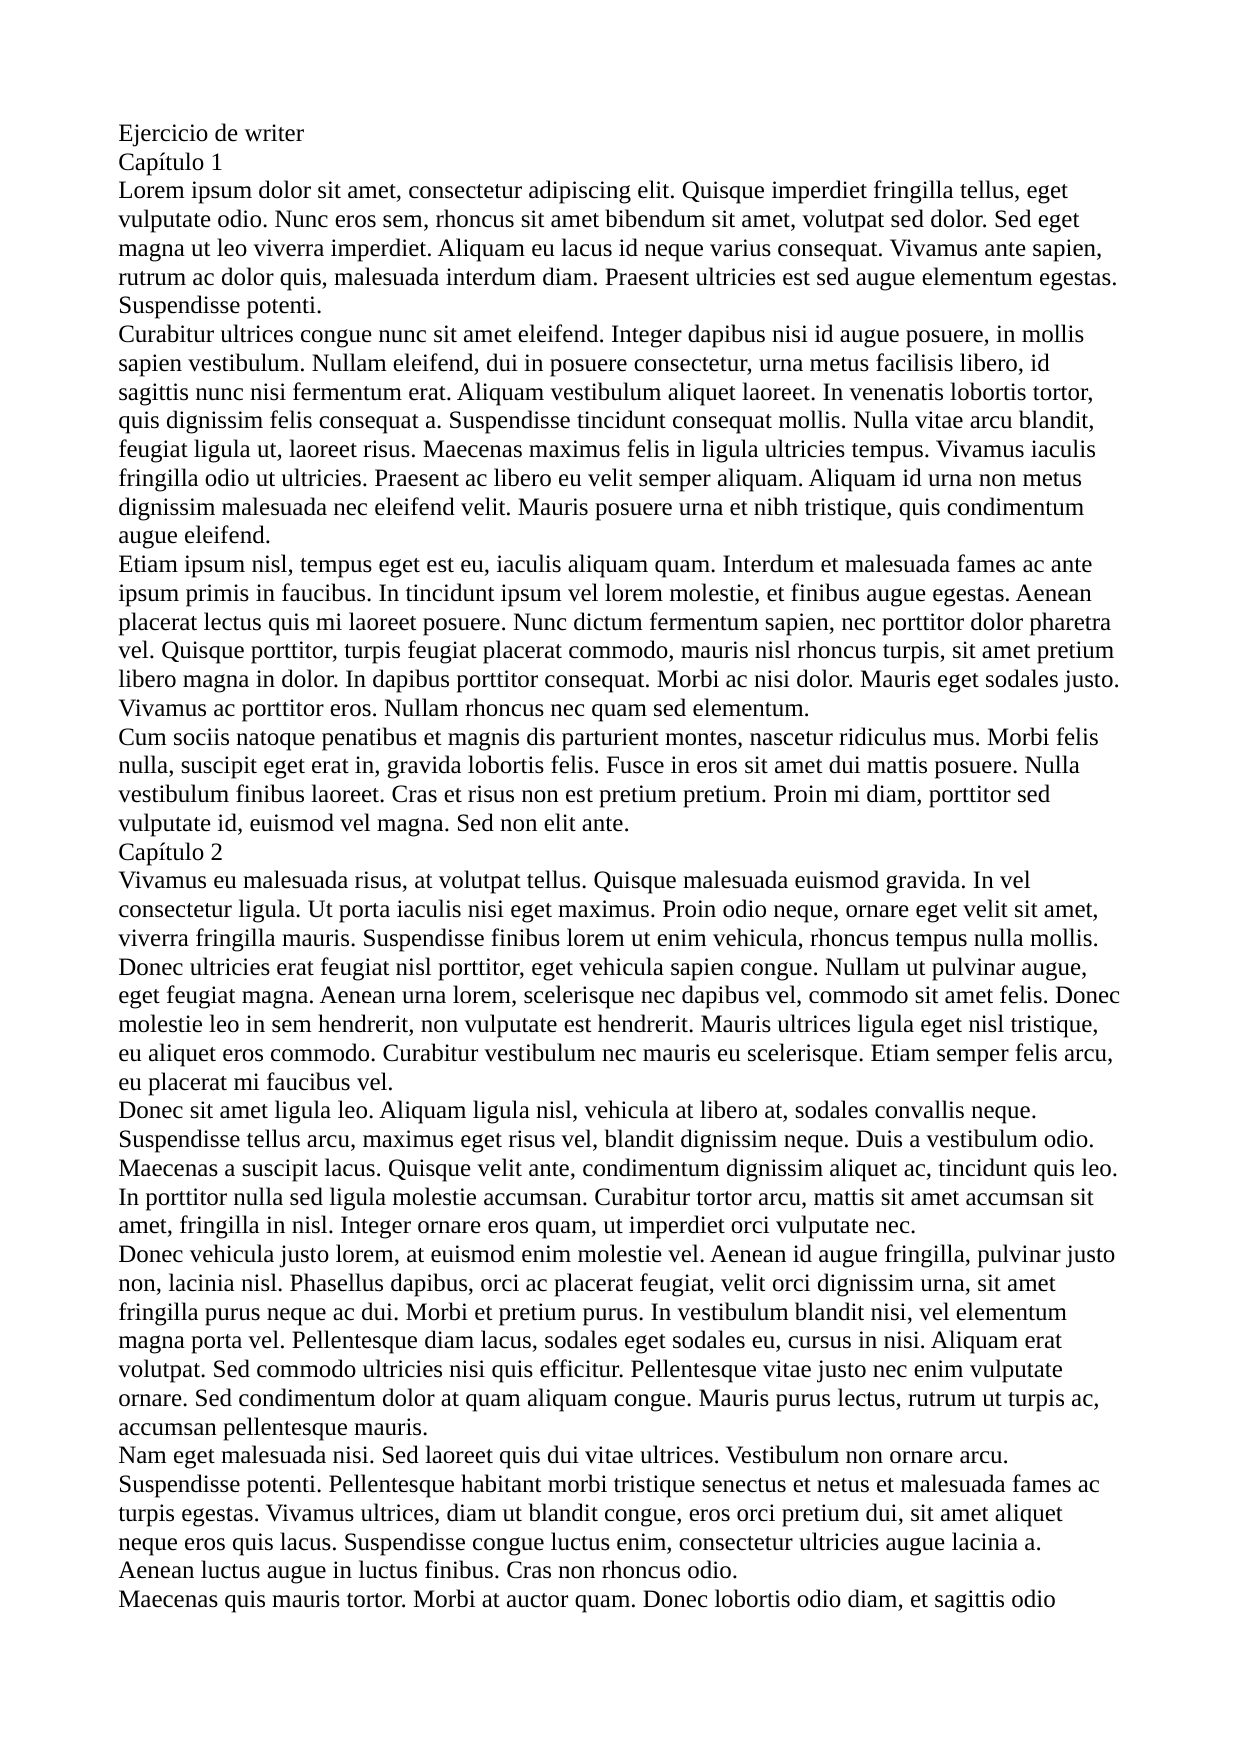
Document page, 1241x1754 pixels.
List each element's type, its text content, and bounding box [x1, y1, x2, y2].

text Cum sociis natoque penatibus et magnis dis parturient montes, nascetur ridiculus mus. Morbi felis nulla, suscipit eget erat in, gravida lobortis felis. Fusce in eros sit amet dui mattis posuere. Nulla vestibulum finibus laoreet. Cras et risus non est pretium pretium. Proin mi diam, porttitor sed vulputate id, euismod vel magna. Sed non elit ante. [118, 722, 1122, 837]
text Maecenas quis mauris tortor. Morbi at auctor quam. Donec lobortis odio diam, et sagittis odio [118, 1584, 1122, 1613]
text Curabitur ultrices congue nunc sit amet eleifend. Integer dapibus nisi id augue posuere, in mollis sapien vestibulum. Nullam eleifend, dui in posuere consectetur, urna metus facilisis libero, id sagittis nunc nisi fermentum erat. Aliquam vestibulum aliquet laoreet. In venenatis lobortis tortor, quis dignissim felis consequat a. Suspendisse tincidunt consequat mollis. Nulla vitae arcu blandit, feugiat ligula ut, laoreet risus. Maecenas maximus felis in ligula ultricies tempus. Vivamus iaculis fringilla odio ut ultricies. Praesent ac libero eu velit semper aliquam. Aliquam id urna non metus dignissim malesuada nec eleifend velit. Mauris posuere urna et nibh tristique, quis condimentum augue eleifend. [118, 319, 1122, 549]
text Etiam ipsum nisl, tempus eget est eu, iaculis aliquam quam. Interdum et malesuada fames ac ante ipsum primis in faucibus. In tincidunt ipsum vel lorem molestie, et finibus augue egestas. Aenean placerat lectus quis mi laoreet posuere. Nunc dictum fermentum sapien, nec porttitor dolor pharetra vel. Quisque porttitor, turpis feugiat placerat commodo, mauris nisl rhoncus turpis, sit amet pretium libero magna in dolor. In dapibus porttitor consequat. Morbi ac nisi dolor. Mauris eget sodales justo. Vivamus ac porttitor eros. Nullam rhoncus nec quam sed elementum. [118, 549, 1122, 722]
text Nam eget malesuada nisi. Sed laoreet quis dui vitae ultrices. Vestibulum non ornare arcu. Suspendisse potenti. Pellentesque habitant morbi tristique senectus et netus et malesuada fames ac turpis egestas. Vivamus ultrices, diam ut blandit congue, eros orci pretium dui, sit amet aliquet neque eros quis lacus. Suspendisse congue luctus enim, consectetur ultricies augue lacinia a. Aenean luctus augue in luctus finibus. Cras non rhoncus odio. [118, 1441, 1122, 1584]
text Donec sit amet ligula leo. Aliquam ligula nisl, vehicula at libero at, sodales convallis neque. Suspendisse tellus arcu, maximus eget risus vel, blandit dignissim neque. Duis a vestibulum odio. Maecenas a suscipit lacus. Quisque velit ante, condimentum dignissim aliquet ac, tincidunt quis leo. In porttitor nulla sed ligula molestie accumsan. Curabitur tortor arcu, mattis sit amet accumsan sit amet, fringilla in nisl. Integer ornare eros quam, ut imperdiet orci vulputate nec. [118, 1096, 1122, 1239]
text Ejercicio de writer [118, 118, 1122, 147]
text Vivamus eu malesuada risus, at volutpat tellus. Quisque malesuada euismod gravida. In vel consectetur ligula. Ut porta iaculis nisi eget maximus. Proin odio neque, ornare eget velit sit amet, viverra fringilla mauris. Suspendisse finibus lorem ut enim vehicula, rhoncus tempus nulla mollis. Donec ultricies erat feugiat nisl porttitor, eget vehicula sapien congue. Nullam ut pulvinar augue, eget feugiat magna. Aenean urna lorem, scelerisque nec dapibus vel, commodo sit amet felis. Donec molestie leo in sem hendrerit, non vulputate est hendrerit. Mauris ultrices ligula eget nisl tristique, eu aliquet eros commodo. Curabitur vestibulum nec mauris eu scelerisque. Etiam semper felis arcu, eu placerat mi faucibus vel. [118, 866, 1122, 1096]
text Capítulo 1 [118, 147, 1122, 176]
text Capítulo 2 [118, 837, 1122, 866]
text Donec vehicula justo lorem, at euismod enim molestie vel. Aenean id augue fringilla, pulvinar justo non, lacinia nisl. Phasellus dapibus, orci ac placerat feugiat, velit orci dignissim urna, sit amet fringilla purus neque ac dui. Morbi et pretium purus. In vestibulum blandit nisi, vel elementum magna porta vel. Pellentesque diam lacus, sodales eget sodales eu, cursus in nisi. Aliquam erat volutpat. Sed commodo ultricies nisi quis efficitur. Pellentesque vitae justo nec enim vulputate ornare. Sed condimentum dolor at quam aliquam congue. Mauris purus lectus, rutrum ut turpis ac, accumsan pellentesque mauris. [118, 1239, 1122, 1441]
text Lorem ipsum dolor sit amet, consectetur adipiscing elit. Quisque imperdiet fringilla tellus, eget vulputate odio. Nunc eros sem, rhoncus sit amet bibendum sit amet, volutpat sed dolor. Sed eget magna ut leo viverra imperdiet. Aliquam eu lacus id neque varius consequat. Vivamus ante sapien, rutrum ac dolor quis, malesuada interdum diam. Praesent ultricies est sed augue elementum egestas. Suspendisse potenti. [118, 176, 1122, 319]
